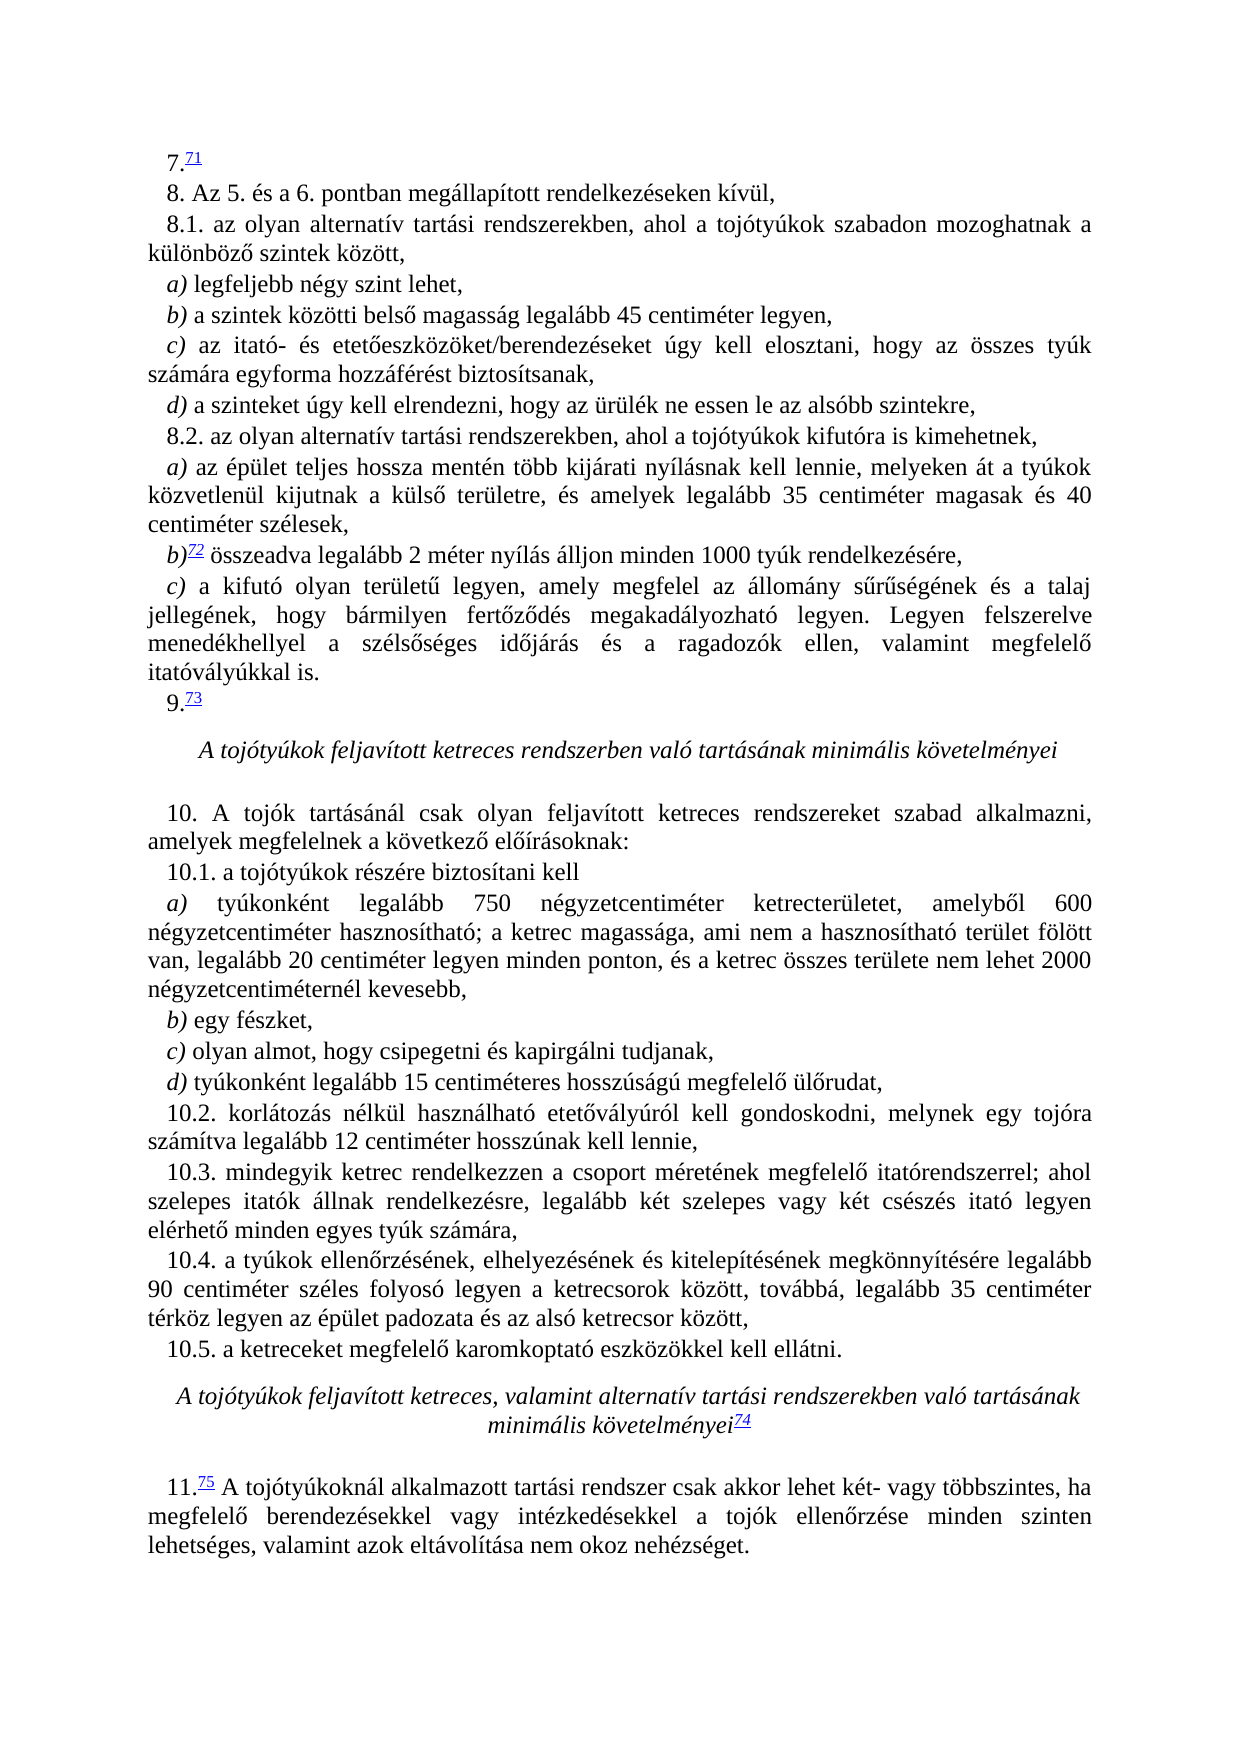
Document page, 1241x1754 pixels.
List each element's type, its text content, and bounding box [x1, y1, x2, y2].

text 10.3. mindegyik ketrec rendelkezzen a csoport méretének megfelelő itatórendszerrel; ahol szelepes itatók állnak rendelkezésre, legalább két szelepes vagy két csészés itató legyen elérhető minden egyes tyúk számára, [148, 1157, 1093, 1243]
text 10.4. a tyúkok ellenőrzésének, elhelyezésének és kitelepítésének megkönnyítésére legalább 90 centiméter széles folyosó legyen a ketrecsorok között, továbbá, legalább 35 centiméter térköz legyen az épület padozata és az alsó ketrecsor között, [148, 1246, 1093, 1332]
text b)72 összeadva legalább 2 méter nyílás álljon minden 1000 tyúk rendelkezésére, [148, 540, 1093, 569]
text 10.2. korlátozás nélkül használható etetővályúról kell gondoskodni, melynek egy tojóra számítva legalább 12 centiméter hosszúnak kell lennie, [148, 1098, 1093, 1155]
text 10.5. a ketreceket megfelelő karomkoptató eszközökkel kell ellátni. [148, 1334, 1093, 1363]
text d) a szinteket úgy kell elrendezni, hogy az ürülék ne essen le az alsóbb szintekre, [148, 390, 1093, 419]
text A tojótyúkok feljavított ketreces, valamint alternatív tartási rendszerekben való tartásának minimális követelményei74 [148, 1381, 1093, 1439]
text 7.71 [148, 148, 1093, 176]
text 8.2. az olyan alternatív tartási rendszerekben, ahol a tojótyúkok kifutóra is kimehetnek, [148, 421, 1093, 450]
text 10. A tojók tartásánál csak olyan feljavított ketreces rendszereket szabad alkalmazni, amelyek megfelelnek a következő előírásoknak: [148, 798, 1093, 855]
text c) olyan almot, hogy csipegetni és kapirgálni tudjanak, [148, 1036, 1093, 1065]
text a) tyúkonként legalább 750 négyzetcentiméter ketrecterületet, amelyből 600 négyzetcentiméter hasznosítható; a ketrec magassága, ami nem a hasznosítható terület fölött van, legalább 20 centiméter legyen minden ponton, és a ketrec összes területe nem lehet 2000 négyzetcentiméternél kevesebb, [148, 888, 1093, 1003]
text b) a szintek közötti belső magasság legalább 45 centiméter legyen, [148, 300, 1093, 328]
text A tojótyúkok feljavított ketreces rendszerben való tartásának minimális követelményei [148, 736, 1093, 764]
text a) legfeljebb négy szint lehet, [148, 269, 1093, 298]
text d) tyúkonként legalább 15 centiméteres hosszúságú megfelelő ülőrudat, [148, 1067, 1093, 1096]
text c) a kifutó olyan területű legyen, amely megfelel az állomány sűrűségének és a talaj jellegének, hogy bármilyen fertőződés megakadályozható legyen. Legyen felszerelve menedékhellyel a szélsőséges időjárás és a ragadozók ellen, valamint megfelelő itatóvályúkkal is. [148, 571, 1093, 686]
text 11.75 A tojótyúkoknál alkalmazott tartási rendszer csak akkor lehet két- vagy többszintes, ha megfelelő berendezésekkel vagy intézkedésekkel a tojók ellenőrzése minden szinten lehetséges, valamint azok eltávolítása nem okoz nehézséget. [148, 1472, 1093, 1558]
text 10.1. a tojótyúkok részére biztosítani kell [148, 857, 1093, 886]
text 8. Az 5. és a 6. pontban megállapított rendelkezéseken kívül, [148, 178, 1093, 207]
text a) az épület teljes hossza mentén több kijárati nyílásnak kell lennie, melyeken át a tyúkok közvetlenül kijutnak a külső területre, és amelyek legalább 35 centiméter magasak és 40 centiméter szélesek, [148, 452, 1093, 538]
text 9.73 [148, 688, 1093, 717]
text b) egy fészket, [148, 1005, 1093, 1034]
text 8.1. az olyan alternatív tartási rendszerekben, ahol a tojótyúkok szabadon mozoghatnak a különböző szintek között, [148, 209, 1093, 267]
text c) az itató- és etetőeszközöket/berendezéseket úgy kell elosztani, hogy az összes tyúk számára egyforma hozzáférést biztosítsanak, [148, 331, 1093, 388]
